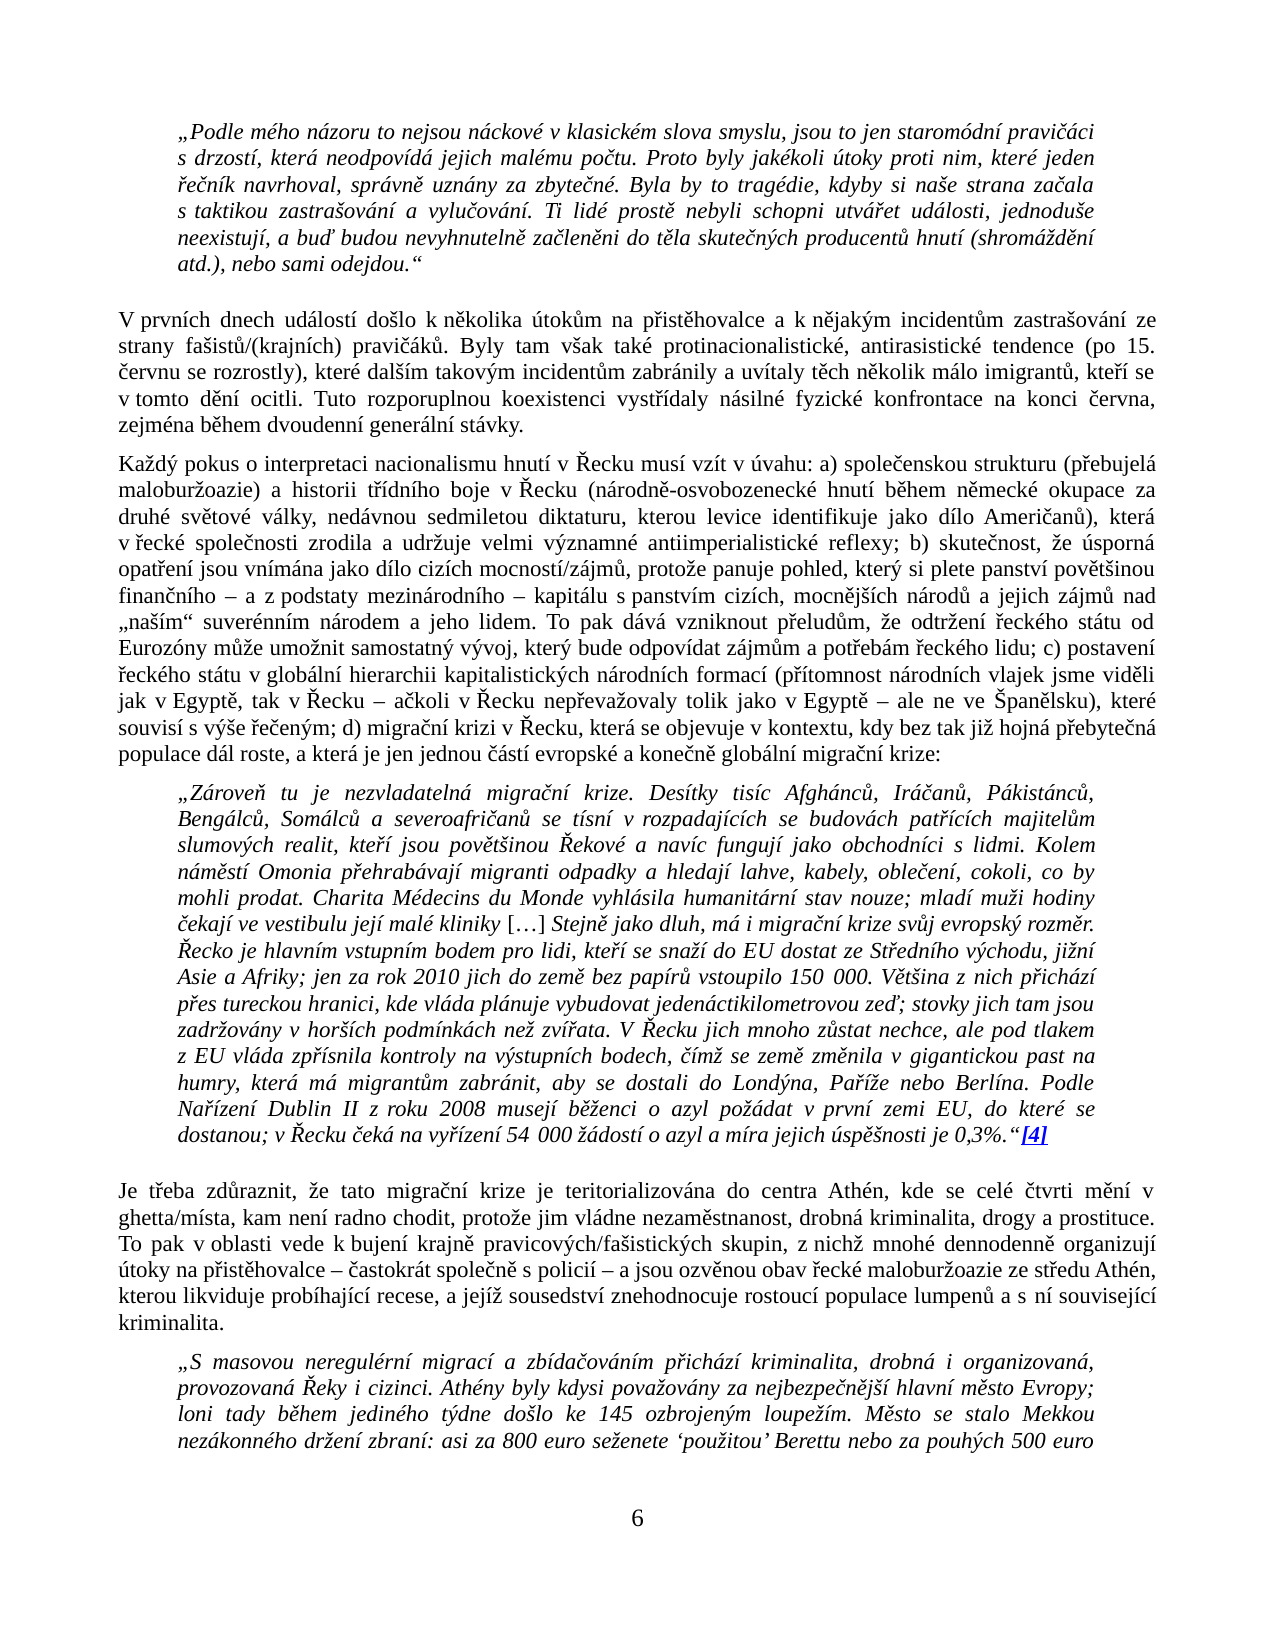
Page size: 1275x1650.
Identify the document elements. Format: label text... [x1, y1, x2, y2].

text V prvních dnech událostí došlo k několika útokům na přistěhovalce a k nějakým incidentům zastrašování ze strany fašistů/(krajních) pravičáků. Byly tam však také protinacionalistické, antirasistické tendence (po 15. červnu se rozrostly), které dalším takovým incidentům zabránily a uvítaly těch několik málo imigrantů, kteří se v tomto dění ocitli. Tuto rozporuplnou koexistenci vystřídaly násilné fyzické konfrontace na konci června, zejména během dvoudenní generální stávky. [118, 306, 1157, 437]
text „Zároveň tu je nezvladatelná migrační krize. Desítky tisíc Afghánců, Iráčanů, Pákistánců, Bengálců, Somálců a severoafričanů se tísní v rozpadajících se budovách patřících majitelům slumových realit, kteří jsou povětšinou Řekové a navíc fungují jako obchodníci s lidmi. Kolem náměstí Omonia přehrabávají migranti odpadky a hledají lahve, kabely, oblečení, cokoli, co by mohli prodat. Charita Médecins du Monde vyhlásila humanitární stav nouze; mladí muži hodiny čekají ve vestibulu její malé kliniky […] Stejně jako dluh, má i migrační krize svůj evropský rozměr. Řecko je hlavním vstupním bodem pro lidi, kteří se snaží do EU dostat ze Středního východu, jižní Asie a Afriky; jen za rok 2010 jich do země bez papírů vstoupilo 150 000. Většina z nich přichází přes tureckou hranici, kde vláda plánuje vybudovat jedenáctikilometrovou zeď; stovky jich tam jsou zadržovány v horších podmínkách než zvířata. V Řecku jich mnoho zůstat nechce, ale pod tlakem z EU vláda zpřísnila kontroly na výstupních bodech, čímž se země změnila v gigantickou past na humry, která má migrantům zabránit, aby se dostali do Londýna, Paříže nebo Berlína. Podle Nařízení Dublin II z roku 2008 musejí běženci o azyl požádat v první zemi EU, do které se dostanou; v Řecku čeká na vyřízení 54 000 žádostí o azyl a míra jejich úspěšnosti je 0,3%.“[4] [177, 779, 1098, 1148]
text Každý pokus o interpretaci nacionalismu hnutí v Řecku musí vzít v úvahu: a) společenskou strukturu (přebujelá maloburžoazie) a historii třídního boje v Řecku (národně-osvobozenecké hnutí během německé okupace za druhé světové války, nedávnou sedmiletou diktaturu, kterou levice identifikuje jako dílo Američanů), která v řecké společnosti zrodila a udržuje velmi významné antiimperialistické reflexy; b) skutečnost, že úsporná opatření jsou vnímána jako dílo cizích mocností/zájmů, protože panuje pohled, který si plete panství povětšinou finančního – a z podstaty mezinárodního – kapitálu s panstvím cizích, mocnějších národů a jejich zájmů nad „naším“ suverénním národem a jeho lidem. To pak dává vzniknout přeludům, že odtržení řeckého státu od Eurozóny může umožnit samostatný vývoj, který bude odpovídat zájmům a potřebám řeckého lidu; c) postavení řeckého státu v globální hierarchii kapitalistických národních formací (přítomnost národních vlajek jsme viděli jak v Egyptě, tak v Řecku – ačkoli v Řecku nepřevažovaly tolik jako v Egyptě – ale ne ve Španělsku), které souvisí s výše řečeným; d) migrační krizi v Řecku, která se objevuje v kontextu, kdy bez tak již hojná přebytečná populace dál roste, a která je jen jednou částí evropské a konečně globální migrační krize: [118, 450, 1157, 766]
text Je třeba zdůraznit, že tato migrační krize je teritorializována do centra Athén, kde se celé čtvrti mění v ghetta/místa, kam není radno chodit, protože jim vládne nezaměstnanost, drobná kriminalita, drogy a prostituce. To pak v oblasti vede k bujení krajně pravicových/fašistických skupin, z nichž mnohé dennodenně organizují útoky na přistěhovalce – častokrát společně s policií – a jsou ozvěnou obav řecké maloburžoazie ze středu Athén, kterou likviduje probíhající recese, a jejíž sousedství znehodnocuje rostoucí populace lumpenů a s ní související kriminalita. [118, 1177, 1157, 1335]
text „Podle mého názoru to nejsou náckové v klasickém slova smyslu, jsou to jen staromódní pravičáci s drzostí, která neodpovídá jejich malému počtu. Proto byly jakékoli útoky proti nim, které jeden řečník navrhoval, správně uznány za zbytečné. Byla by to tragédie, kdyby si naše strana začala s taktikou zastrašování a vylučování. Ti lidé prostě nebyli schopni utvářet události, jednoduše neexistují, a buď budou nevyhnutelně začleněni do těla skutečných producentů hnutí (shromáždění atd.), nebo sami odejdou.“ [177, 118, 1098, 276]
text „S masovou neregulérní migrací a zbídačováním přichází kriminalita, drobná i organizovaná, provozovaná Řeky i cizinci. Athény byly kdysi považovány za nejbezpečnější hlavní město Evropy; loni tady během jediného týdne došlo ke 145 ozbrojeným loupežím. Město se stalo Mekkou nezákonného držení zbraní: asi za 800 euro seženete ‘použitou’ Berettu nebo za pouhých 500 euro [177, 1348, 1098, 1453]
